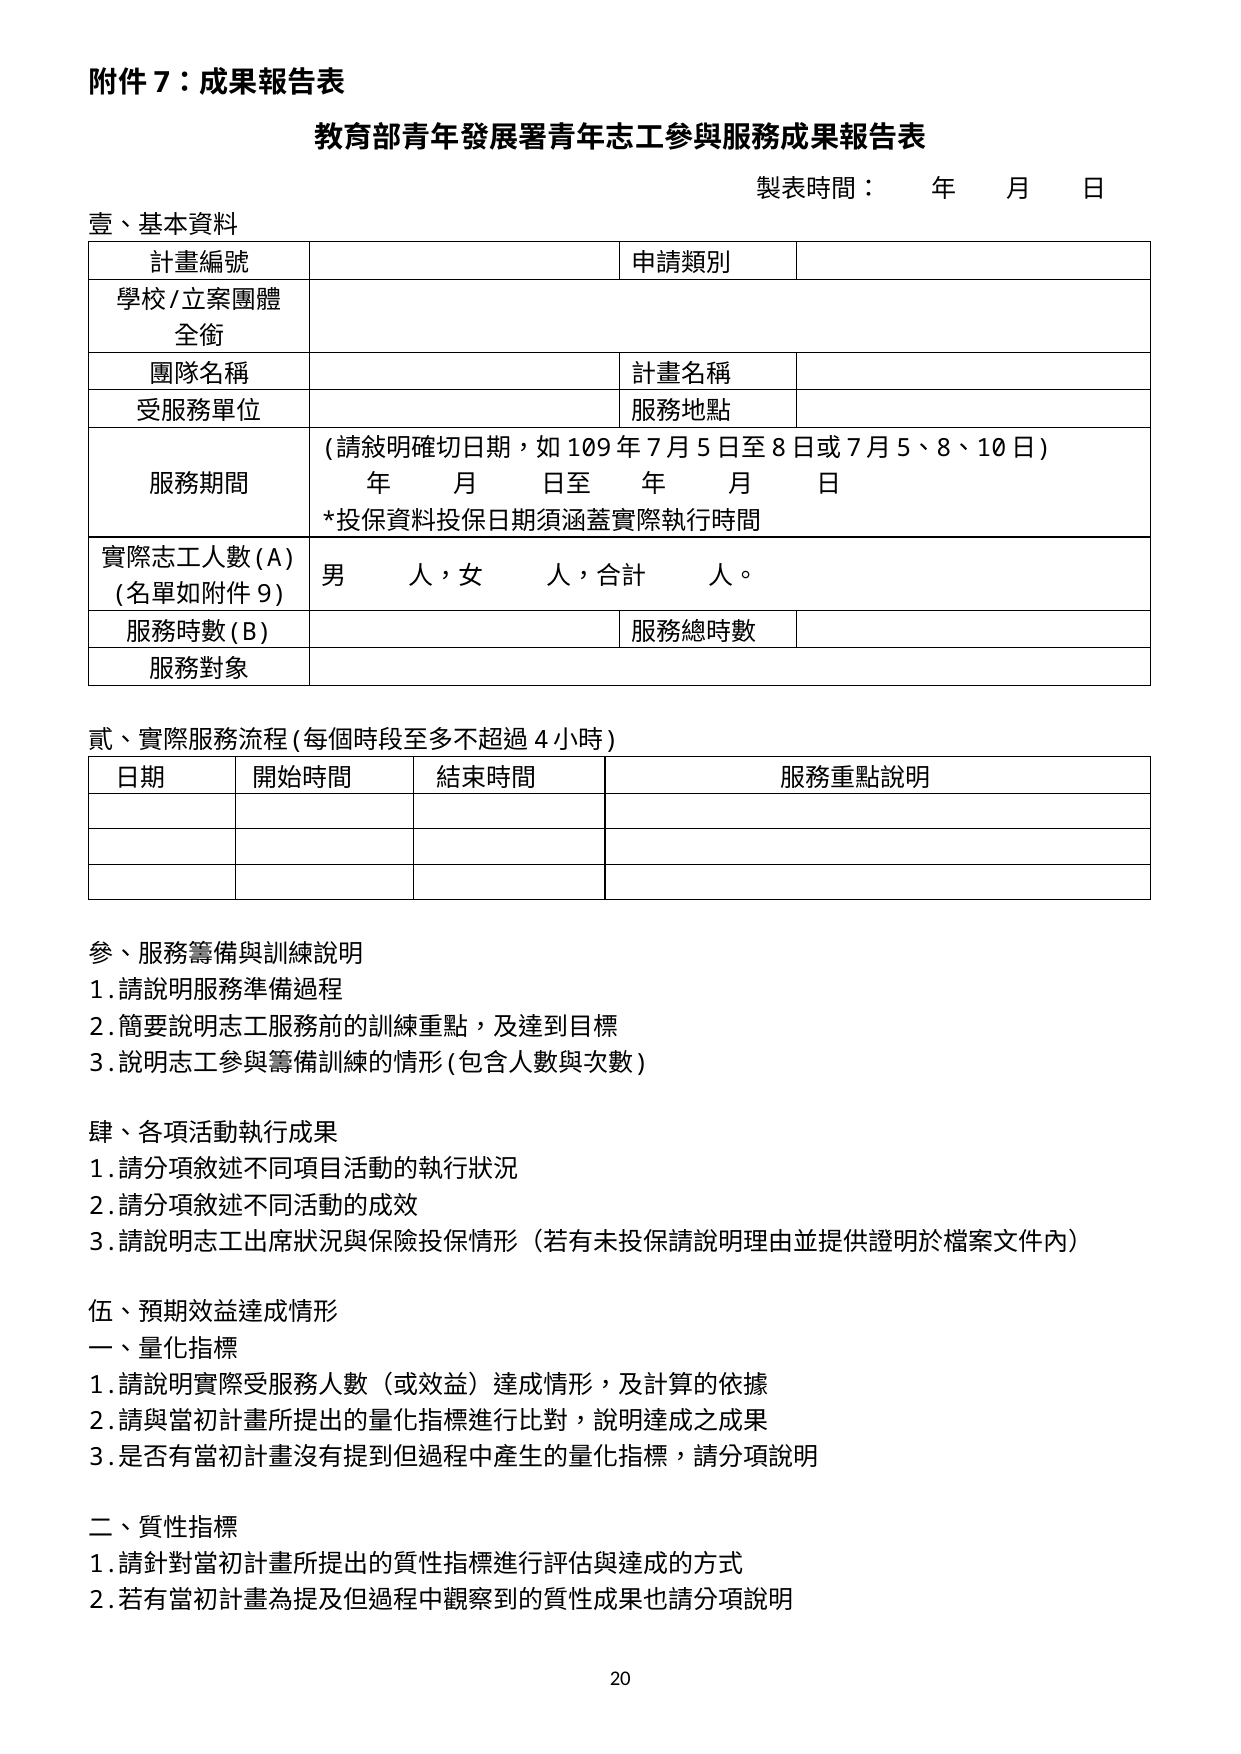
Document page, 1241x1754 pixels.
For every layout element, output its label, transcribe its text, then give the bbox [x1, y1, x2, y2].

table_header 計畫編號 [89, 242, 309, 278]
table_cell (請敍明確切日期，如109年7月5日至8日或7月5、8、10日) 年 月 日至 年 月 日 *投保資料投保日期須涵蓋實際執行時間 [310, 428, 1150, 536]
table_cell [310, 611, 619, 647]
table_header 結束時間 [414, 757, 604, 793]
text 貳、實際服務流程(每個時段至多不超過4小時) [89, 720, 1106, 756]
table_cell 團隊名稱 [89, 353, 309, 389]
table_cell [606, 865, 1150, 898]
table_header [310, 242, 619, 278]
table_cell 服務時數(B) [89, 611, 309, 647]
table_cell 計畫名稱 [620, 353, 796, 389]
text 一、量化指標 [89, 1328, 1106, 1364]
text 2.請與當初計畫所提出的量化指標進行比對，說明達成之成果 [89, 1401, 1106, 1437]
text 1.請分項敘述不同項目活動的執行狀況 [89, 1149, 1106, 1185]
text 1.請說明服務準備過程 [89, 970, 1106, 1006]
table_cell [797, 390, 1150, 427]
text 1.請針對當初計畫所提出的質性指標進行評估與達成的方式 [89, 1543, 1106, 1579]
table_header 開始時間 [236, 757, 413, 793]
table_cell [236, 865, 413, 898]
table_header [797, 242, 1150, 278]
table_cell 服務總時數 [620, 611, 796, 647]
table_cell [414, 829, 604, 863]
text 3.是否有當初計畫沒有提到但過程中產生的量化指標，請分項說明 [89, 1437, 1106, 1473]
text 附件7：成果報告表 [89, 59, 1152, 101]
text 1.請說明實際受服務人數（或效益）達成情形，及計算的依據 [89, 1364, 1106, 1401]
table_cell 受服務單位 [89, 390, 309, 427]
text 製表時間： 年 月 日 [89, 169, 1106, 205]
table_header 申請類別 [620, 242, 796, 278]
table_cell [89, 794, 235, 828]
text 二、質性指標 [89, 1507, 1106, 1543]
table_cell 服務期間 [89, 428, 309, 536]
table_cell 服務地點 [620, 390, 796, 427]
text 2.簡要說明志工服務前的訓練重點，及達到目標 [89, 1006, 1106, 1042]
text 2.若有當初計畫為提及但過程中觀察到的質性成果也請分項說明 [89, 1579, 1106, 1616]
table_cell [310, 648, 1150, 684]
table_header 服務重點說明 [606, 757, 1150, 793]
text 壹、基本資料 [89, 205, 1106, 241]
table_cell 男 人，女 人，合計 人。 [310, 538, 1150, 610]
table_cell [606, 794, 1150, 828]
table_cell [310, 280, 1150, 352]
table_cell 學校/立案團體 全銜 [89, 280, 309, 352]
table_cell [310, 353, 619, 389]
table_cell [414, 794, 604, 828]
table_cell [310, 390, 619, 427]
table_cell 服務對象 [89, 648, 309, 684]
table_cell [414, 865, 604, 898]
table_cell 實際志工人數(A) (名單如附件9) [89, 538, 309, 610]
table_cell [89, 829, 235, 863]
text 參、服務籌備與訓練說明 [89, 934, 1106, 970]
table_cell [606, 829, 1150, 863]
table_cell [236, 794, 413, 828]
text 2.請分項敘述不同活動的成效 [89, 1185, 1106, 1221]
table_cell [797, 353, 1150, 389]
text 伍、預期效益達成情形 [89, 1292, 1106, 1328]
table_cell [797, 611, 1150, 647]
text 教育部青年發展署青年志工參與服務成果報告表 [89, 114, 1152, 156]
table_cell [89, 865, 235, 898]
text 3.說明志工參與籌備訓練的情形(包含人數與次數) [89, 1042, 1106, 1079]
table_cell [236, 829, 413, 863]
table_header 日期 [89, 757, 235, 793]
text 肆、各項活動執行成果 [89, 1113, 1106, 1149]
text 3.請說明志工出席狀況與保險投保情形（若有未投保請說明理由並提供證明於檔案文件內） [89, 1221, 1106, 1258]
